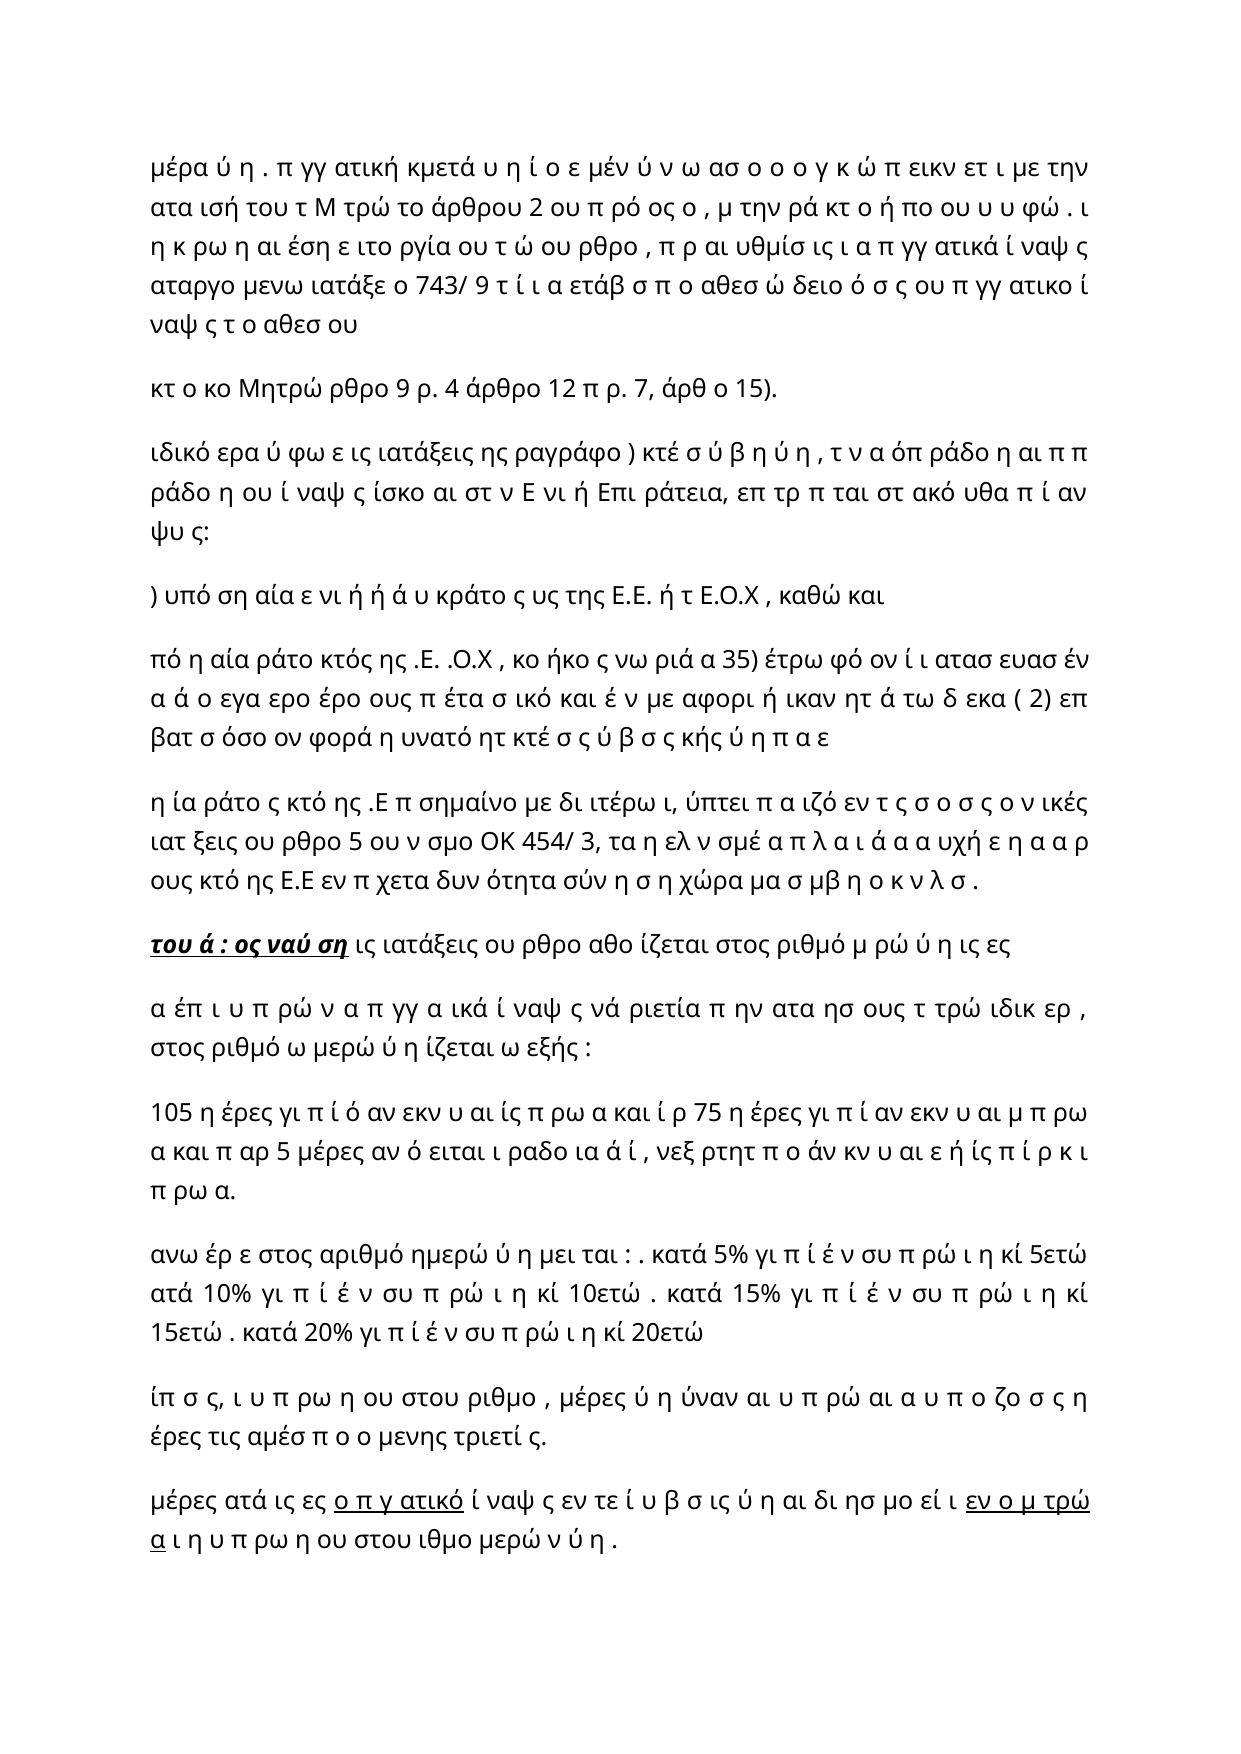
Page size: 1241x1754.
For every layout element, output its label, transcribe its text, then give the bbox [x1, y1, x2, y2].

text α έπ ι υ π ρώ ν α π γγ α ικά ί ναψ ς νά ριετία π ην ατα ησ ους τ τρώ ιδικ ερ , στος ριθμό ω μερώ ύ η ίζεται ω εξής : [150, 991, 1090, 1064]
text ανω έρ ε στος αριθμό ημερώ ύ η μει ται : . κατά 5% γι π ί έ ν συ π ρώ ι η κί 5ετώ ατά 10% γι π ί έ ν συ π ρώ ι η κί 10ετώ . κατά 15% γι π ί έ ν συ π ρώ ι η κί 15ετώ . κατά 20% γι π ί έ ν συ π ρώ ι η κί 20ετώ [150, 1237, 1090, 1349]
text κτ ο κο Μητρώ ρθρο 9 ρ. 4 άρθρο 12 π ρ. 7, άρθ ο 15). [150, 371, 1090, 405]
text του ά : ος ναύ ση ις ιατάξεις ου ρθρο αθο ίζεται στος ριθμό μ ρώ ύ η ις ες [150, 927, 1090, 961]
text ίπ σ ς, ι υ π ρω η ου στου ριθμο , μέρες ύ η ύναν αι υ π ρώ αι α υ π ο ζο σ ς η έρες τις αμέσ π ο ο μενης τριετί ς. [150, 1379, 1090, 1452]
text 105 η έρες γι π ί ό αν εκν υ αι ίς π ρω α και ί ρ 75 η έρες γι π ί αν εκν υ αι μ π ρω α και π αρ 5 μέρες αν ό ειται ι ραδο ια ά ί , νεξ ρτητ π ο άν κν υ αι ε ή ίς π ί ρ κ ι π ρω α. [150, 1094, 1090, 1207]
text η ία ράτο ς κτό ης .Ε π σημαίνο με δι ιτέρω ι, ύπτει π α ιζό εν τ ς σ ο σ ς ο ν ικές ιατ ξεις ου ρθρο 5 ου ν σμο ΟΚ 454/ 3, τα η ελ ν σμέ α π λ α ι ά α α υχή ε η α α ρ ους κτό ης Ε.Ε εν π χετα δυν ότητα σύν η σ η χώρα μα σ μβ η ο κ ν λ σ . [150, 784, 1090, 897]
text πό η αία ράτο κτός ης .Ε. .Ο.Χ , κο ήκο ς νω ριά α 35) έτρω φό ον ί ι ατασ ευασ έν α ά ο εγα ερο έρο ους π έτα σ ικό και έ ν με αφορι ή ικαν ητ ά τω δ εκα ( 2) επ βατ σ όσο ον φορά η υνατό ητ κτέ σ ς ύ β σ ς κής ύ η π α ε [150, 642, 1090, 754]
text μέρα ύ η . π γγ ατική κμετά υ η ί ο ε μέν ύ ν ω ασ ο ο ο γ κ ώ π εικν ετ ι με την ατα ισή του τ Μ τρώ το άρθρου 2 ου π ρό ος ο , μ την ρά κτ ο ή πο ου υ υ φώ . ι η κ ρω η αι έση ε ιτο ργία ου τ ώ ου ρθρο , π ρ αι υθμίσ ις ι α π γγ ατικά ί ναψ ς αταργο μενω ιατάξε ο 743/ 9 τ ί ι α ετάβ σ π ο αθεσ ώ δειο ό σ ς ου π γγ ατικο ί ναψ ς τ ο αθεσ ου [150, 150, 1090, 341]
text ιδικό ερα ύ φω ε ις ιατάξεις ης ραγράφο ) κτέ σ ύ β η ύ η , τ ν α όπ ράδο η αι π π ράδο η ου ί ναψ ς ίσκο αι στ ν Ε νι ή Επι ράτεια, επ τρ π ται στ ακό υθα π ί αν ψυ ς: [150, 435, 1090, 547]
text ) υπό ση αία ε νι ή ή ά υ κράτο ς υς της Ε.Ε. ή τ Ε.Ο.Χ , καθώ και [150, 577, 1090, 612]
text μέρες ατά ις ες ο π γ ατικό ί ναψ ς εν τε ί υ β σ ις ύ η αι δι ησ μο εί ι εν ο μ τρώ α ι η υ π ρω η ου στου ιθμο μερώ ν ύ η . [150, 1482, 1090, 1556]
